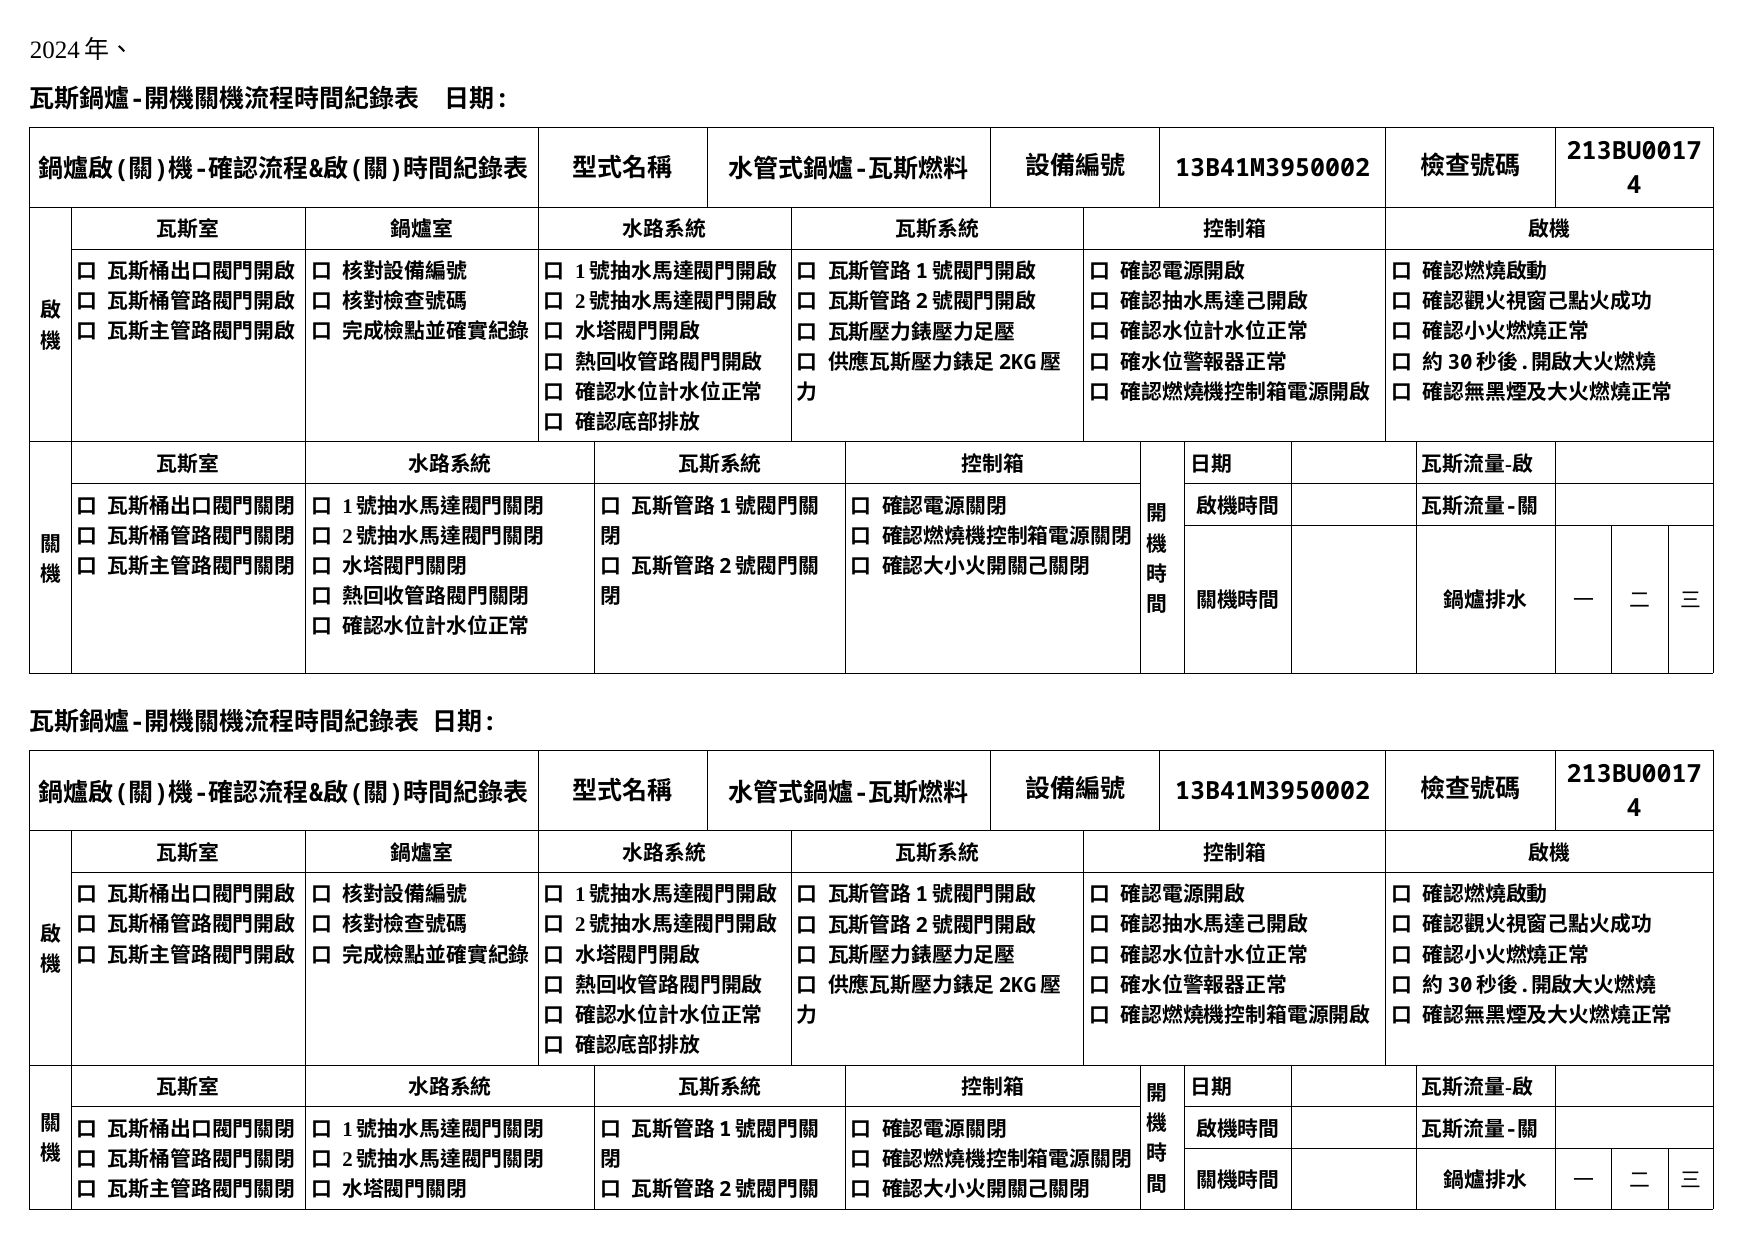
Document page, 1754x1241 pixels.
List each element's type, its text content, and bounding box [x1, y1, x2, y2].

table_cell 鍋爐室 [306, 831, 538, 872]
table_cell 口 確認電源關閉 口 確認燃燒機控制箱電源關閉 口 確認大小火開關己關閉 [846, 484, 1140, 673]
table_header 型式名稱 [539, 128, 707, 207]
table_cell 瓦斯流量-關 [1417, 484, 1555, 525]
table_header 設備編號 [991, 751, 1159, 830]
table_cell 口 核對設備編號 口 核對檢查號碼 口 完成檢點並確實紀錄 [306, 873, 538, 1064]
table_cell 啟機 [30, 208, 71, 441]
table_cell 口 確認電源開啟 口 確認抽水馬達己開啟 口 確認水位計水位正常 口 確水位警報器正常 口 確認燃燒機控制箱電源開啟 [1084, 250, 1385, 441]
table_cell 口 瓦斯桶出口閥門開啟 口 瓦斯桶管路閥門開啟 口 瓦斯主管路閥門開啟 [72, 250, 305, 441]
table_cell 口 瓦斯管路1號閥門開啟 口 瓦斯管路2號閥門開啟 口 瓦斯壓力錶壓力足壓 口 供應瓦斯壓力錶足2KG壓力 [792, 873, 1083, 1064]
table_cell [1556, 1107, 1713, 1148]
table_cell 啟機 [1386, 208, 1713, 248]
table_header [1556, 1066, 1713, 1106]
text 2024年、 [29, 29, 1724, 66]
table_cell 啟機時間 [1185, 1107, 1291, 1148]
table_header 設備編號 [991, 128, 1159, 207]
table_cell 二 [1612, 1149, 1668, 1209]
table_cell 口 確認燃燒啟動 口 確認觀火視窗己點火成功 口 確認小火燃燒正常 口 約30秒後.開啟大火燃燒 口 確認無黑煙及大火燃燒正常 [1386, 873, 1713, 1064]
table_header 213BU00174 [1556, 751, 1713, 830]
table_cell 一 [1556, 1149, 1611, 1209]
table_cell 鍋爐室 [306, 208, 538, 248]
table_header 關機 [30, 1066, 71, 1209]
table_cell 口 1號抽水馬達閥門開啟 口 2號抽水馬達閥門開啟 口 水塔閥門開啟 口 熱回收管路閥門開啟 口 確認水位計水位正常 口 確認底部排放 [539, 250, 791, 441]
table_header 水路系統 [306, 442, 594, 483]
table_header 水管式鍋爐-瓦斯燃料 [708, 128, 990, 207]
table_cell 口 瓦斯桶出口閥門關閉 口 瓦斯桶管路閥門關閉 口 瓦斯主管路閥門關閉 [72, 1107, 305, 1209]
table_header 控制箱 [846, 442, 1140, 483]
table_header [1292, 442, 1416, 483]
table_header [1292, 1066, 1416, 1106]
table_cell 啟機 [1386, 831, 1713, 872]
table_header 關機 [30, 442, 71, 673]
table_cell [1292, 484, 1416, 525]
table_cell 三 [1669, 1149, 1713, 1209]
table_cell 口 核對設備編號 口 核對檢查號碼 口 完成檢點並確實紀錄 [306, 250, 538, 441]
table_cell [1292, 1149, 1416, 1209]
table_cell 關機時間 [1185, 526, 1291, 673]
table_cell [1292, 1107, 1416, 1148]
table_cell 口 瓦斯管路1號閥門關閉 口 瓦斯管路2號閥門關閉 [595, 484, 845, 673]
table_cell 口 瓦斯管路1號閥門關閉 口 瓦斯管路2號閥門關閉 [595, 1107, 845, 1209]
table_header 鍋爐啟(關)機-確認流程&啟(關)時間紀錄表 [30, 128, 538, 207]
table_cell 關機時間 [1185, 1149, 1291, 1209]
table_header 檢查號碼 [1386, 128, 1555, 207]
table_cell 二 [1612, 526, 1668, 673]
table_header 瓦斯流量-啟 [1417, 442, 1555, 483]
table_header 13B41M3950002 [1160, 128, 1385, 207]
table_cell 水路系統 [539, 208, 791, 248]
table_cell 鍋爐排水 [1417, 526, 1555, 673]
text 瓦斯鍋爐-開機關機流程時間紀錄表 日期: [29, 701, 1724, 738]
table_header 開 機 時 間 [1141, 442, 1184, 673]
table_cell 口 確認燃燒啟動 口 確認觀火視窗己點火成功 口 確認小火燃燒正常 口 約30秒後.開啟大火燃燒 口 確認無黑煙及大火燃燒正常 [1386, 250, 1713, 441]
table_cell 口 瓦斯桶出口閥門開啟 口 瓦斯桶管路閥門開啟 口 瓦斯主管路閥門開啟 [72, 873, 305, 1064]
table_header 瓦斯室 [72, 1066, 305, 1106]
table_cell 瓦斯系統 [792, 208, 1083, 248]
table_cell 啟機 [30, 831, 71, 1064]
table_header 檢查號碼 [1386, 751, 1555, 830]
table_cell [1292, 526, 1416, 673]
table_header 213BU00174 [1556, 128, 1713, 207]
table_cell 口 1號抽水馬達閥門關閉 口 2號抽水馬達閥門關閉 口 水塔閥門關閉 口 熱回收管路閥門關閉 口 確認水位計水位正常 [306, 484, 594, 673]
table_cell 水路系統 [539, 831, 791, 872]
table_cell 口 1號抽水馬達閥門開啟 口 2號抽水馬達閥門開啟 口 水塔閥門開啟 口 熱回收管路閥門開啟 口 確認水位計水位正常 口 確認底部排放 [539, 873, 791, 1064]
table_header 開 機 時 間 [1141, 1066, 1184, 1209]
table_header 控制箱 [846, 1066, 1140, 1106]
table_header 瓦斯系統 [595, 442, 845, 483]
table_cell 鍋爐排水 [1417, 1149, 1555, 1209]
table_header 瓦斯室 [72, 442, 305, 483]
table_cell 瓦斯系統 [792, 831, 1083, 872]
table_cell 口 確認電源關閉 口 確認燃燒機控制箱電源關閉 口 確認大小火開關己關閉 [846, 1107, 1140, 1209]
table_cell 控制箱 [1084, 831, 1385, 872]
table_cell 三 [1669, 526, 1713, 673]
table_header 型式名稱 [539, 751, 707, 830]
table_header 水路系統 [306, 1066, 594, 1106]
table_cell 啟機時間 [1185, 484, 1291, 525]
table_header 日期 [1185, 1066, 1291, 1106]
table_cell 口 瓦斯桶出口閥門關閉 口 瓦斯桶管路閥門關閉 口 瓦斯主管路閥門關閉 [72, 484, 305, 673]
table_cell 口 確認電源開啟 口 確認抽水馬達己開啟 口 確認水位計水位正常 口 確水位警報器正常 口 確認燃燒機控制箱電源開啟 [1084, 873, 1385, 1064]
table_header 13B41M3950002 [1160, 751, 1385, 830]
table_header 瓦斯系統 [595, 1066, 845, 1106]
table_cell 控制箱 [1084, 208, 1385, 248]
table_cell [1556, 484, 1713, 525]
table_header 瓦斯流量-啟 [1417, 1066, 1555, 1106]
text 瓦斯鍋爐-開機關機流程時間紀錄表 日期: [29, 78, 1724, 114]
table_cell 瓦斯流量-關 [1417, 1107, 1555, 1148]
table_cell 瓦斯室 [72, 831, 305, 872]
table_header [1556, 442, 1713, 483]
table_header 日期 [1185, 442, 1291, 483]
table_cell 一 [1556, 526, 1611, 673]
table_cell 口 瓦斯管路1號閥門開啟 口 瓦斯管路2號閥門開啟 口 瓦斯壓力錶壓力足壓 口 供應瓦斯壓力錶足2KG壓力 [792, 250, 1083, 441]
table_header 水管式鍋爐-瓦斯燃料 [708, 751, 990, 830]
table_header 鍋爐啟(關)機-確認流程&啟(關)時間紀錄表 [30, 751, 538, 830]
table_cell 瓦斯室 [72, 208, 305, 248]
table_cell 口 1號抽水馬達閥門關閉 口 2號抽水馬達閥門關閉 口 水塔閥門關閉 口 熱回收管路閥門關閉 口 確認水位計水位正常 [306, 1107, 594, 1209]
